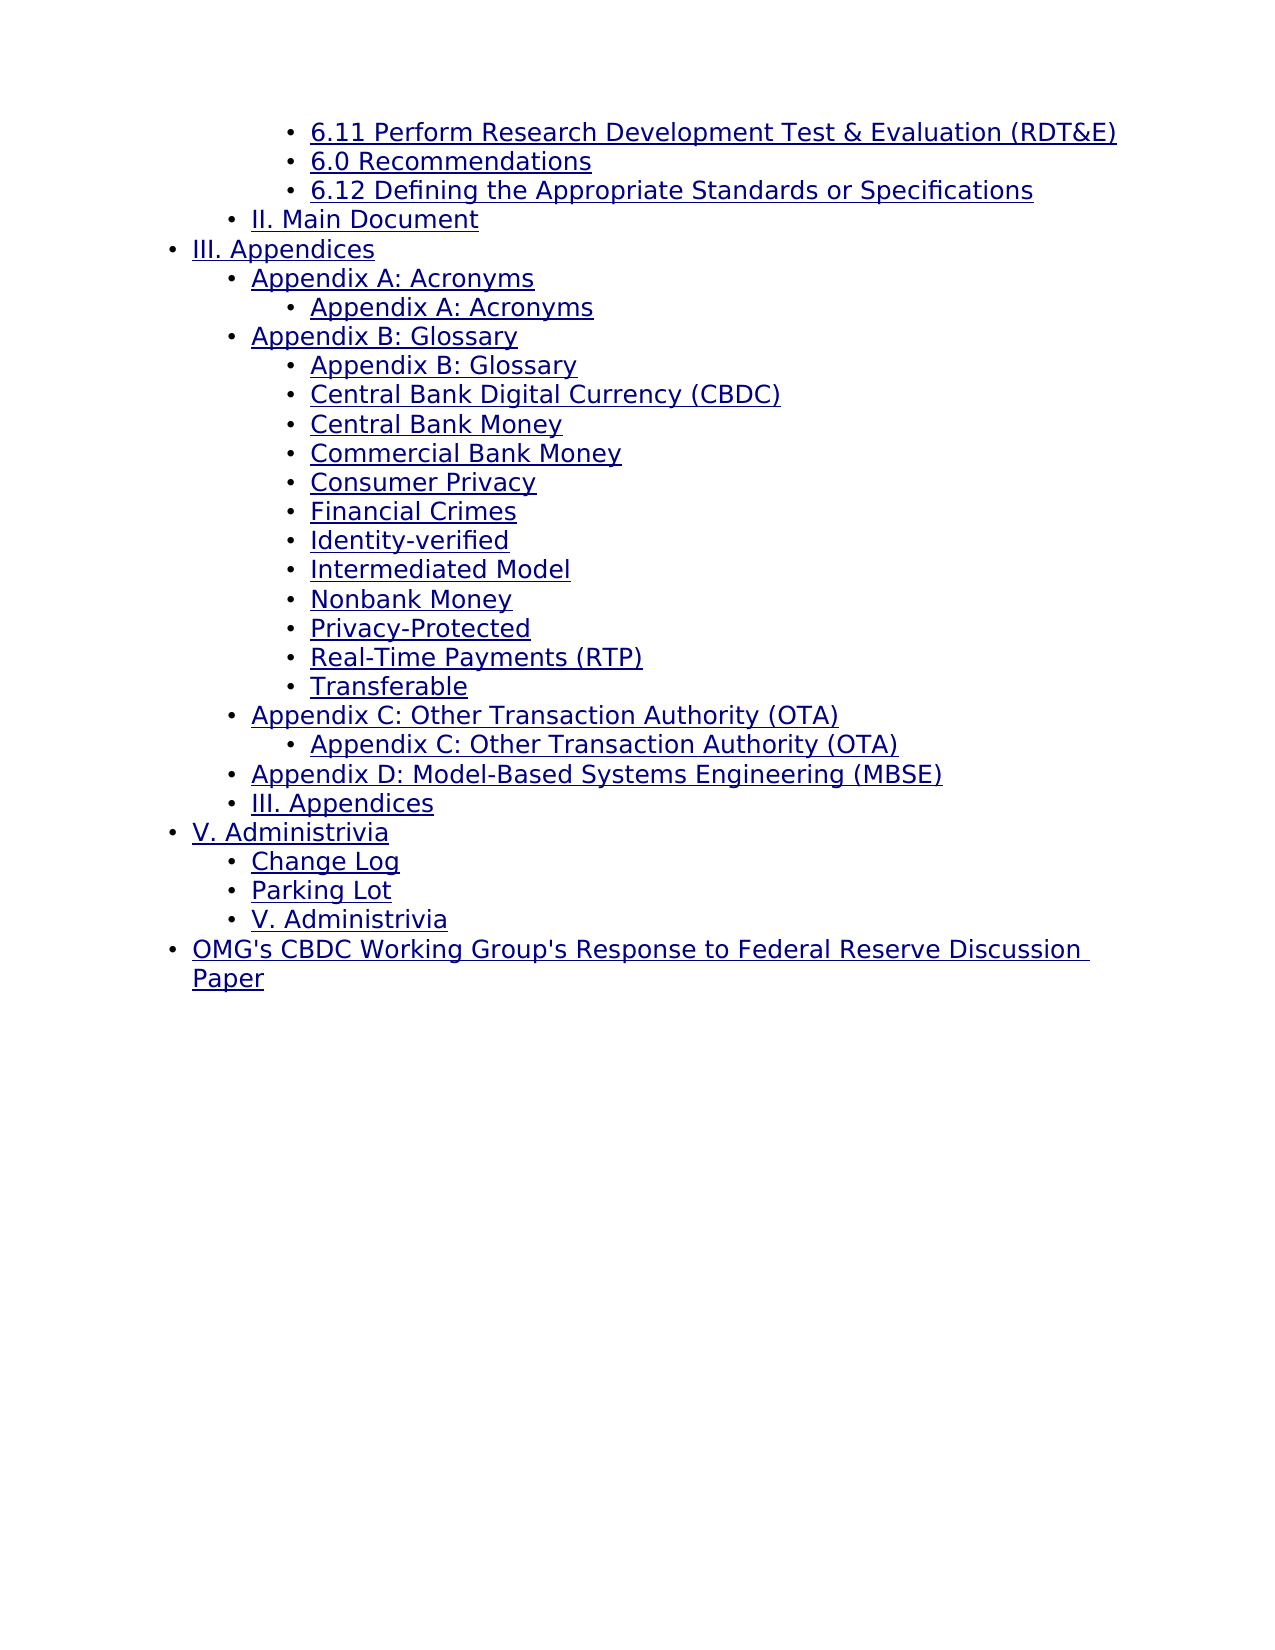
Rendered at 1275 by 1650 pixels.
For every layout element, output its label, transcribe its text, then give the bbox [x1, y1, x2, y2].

list Commercial Bank Money [295, 439, 1157, 468]
list III. Appendices [177, 235, 1157, 264]
list Appendix B: Glossary [295, 351, 1157, 381]
list V. Administrivia [177, 818, 1157, 847]
list Intermediated Model [295, 556, 1157, 585]
list Nonbank Money [295, 585, 1157, 614]
list V. Administrivia [236, 906, 1157, 935]
list Appendix A: Acronyms [295, 293, 1157, 322]
list 6.0 Recommendations [295, 147, 1157, 176]
list Central Bank Money [295, 410, 1157, 439]
list Appendix D: Model-Based Systems Engineering (MBSE) [236, 760, 1157, 789]
list 6.12 Defining the Appropriate Standards or Specifications [295, 176, 1157, 206]
list II. Main Document [236, 206, 1157, 235]
list Appendix A: Acronyms [236, 264, 1157, 293]
list Real-Time Payments (RTP) [295, 643, 1157, 672]
list III. Appendices [236, 789, 1157, 818]
list Appendix C: Other Transaction Authority (OTA) [295, 731, 1157, 760]
list Parking Lot [236, 876, 1157, 906]
list OMG's CBDC Working Group's Response to Federal Reserve Discussion Paper [177, 935, 1157, 993]
list Identity-verified [295, 526, 1157, 556]
list Transferable [295, 672, 1157, 701]
list Appendix C: Other Transaction Authority (OTA) [236, 701, 1157, 731]
list Financial Crimes [295, 497, 1157, 526]
list Privacy-Protected [295, 614, 1157, 643]
list 6.11 Perform Research Development Test & Evaluation (RDT&E) [295, 118, 1157, 147]
list Change Log [236, 847, 1157, 876]
list Appendix B: Glossary [236, 322, 1157, 351]
list Consumer Privacy [295, 468, 1157, 497]
list Central Bank Digital Currency (CBDC) [295, 381, 1157, 410]
